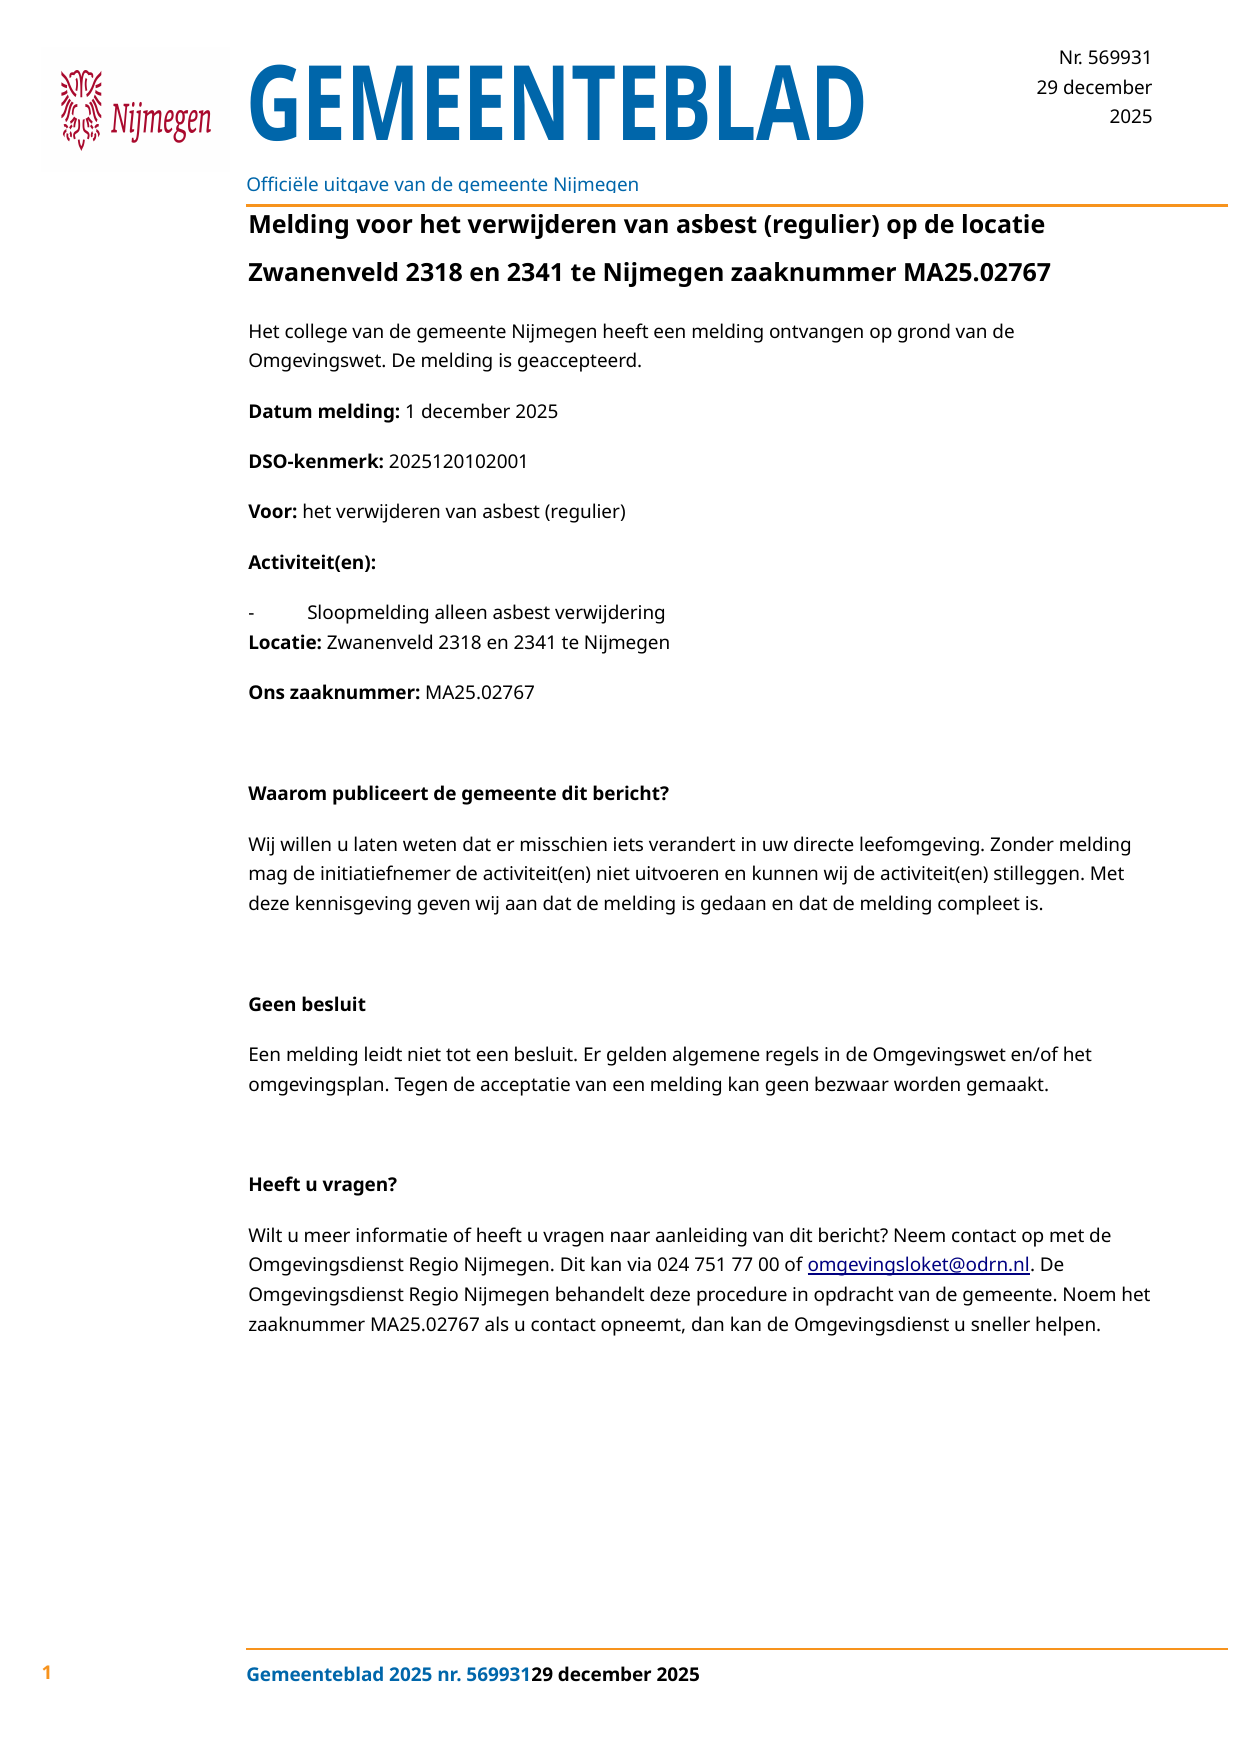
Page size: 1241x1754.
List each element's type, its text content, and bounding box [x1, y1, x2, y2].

text Geen besluit [248, 991, 1152, 1017]
text Datum melding: 1 december 2025 [248, 398, 1152, 424]
text Ons zaaknummer: MA25.02767 [248, 679, 1152, 705]
text Voor: het verwijderen van asbest (regulier) [248, 499, 1152, 524]
text Heeft u vragen? [248, 1172, 1152, 1197]
text DSO-kenmerk: 2025120102001 [248, 448, 1152, 474]
picture [41, 47, 231, 172]
text Activiteit(en): [248, 549, 1152, 575]
text Waarom publiceert de gemeente dit bericht? [248, 780, 1152, 806]
text Wij willen u laten weten dat er misschien iets verandert in uw directe leefomgeving. Zonder melding mag de initiatiefnemer de activiteit(en) niet uitvoeren en kunnen wij de activiteit(en) stilleggen. Met deze kennisgeving geven wij aan dat de melding is gedaan en dat de melding compleet is. [248, 831, 1152, 916]
text Wilt u meer informatie of heeft u vragen naar aanleiding van dit bericht? Neem contact op met de Omgevingsdienst Regio Nijmegen. Dit kan via 024 751 77 00 of omgevingsloket@odrn.nl. De Omgevingsdienst Regio Nijmegen behandelt deze procedure in opdracht van de gemeente. Noem het zaaknummer MA25.02767 als u contact opneemt, dan kan de Omgevingsdienst u sneller helpen. [248, 1222, 1152, 1337]
text Een melding leidt niet tot een besluit. Er gelden algemene regels in de Omgevingswet en/of het omgevingsplan. Tegen de acceptatie van een melding kan geen bezwaar worden gemaakt. [248, 1041, 1152, 1097]
text Locatie: Zwanenveld 2318 en 2341 te Nijmegen [248, 629, 1152, 655]
text Het college van de gemeente Nijmegen heeft een melding ontvangen op grond van de Omgevingswet. De melding is geaccepteerd. [248, 318, 1152, 373]
list Sloopmelding alleen asbest verwijdering [248, 599, 1152, 625]
text Melding voor het verwijderen van asbest (regulier) op de locatie Zwanenveld 2318 en 2341 te Nijmegen zaaknummer MA25.02767 [248, 207, 1152, 288]
